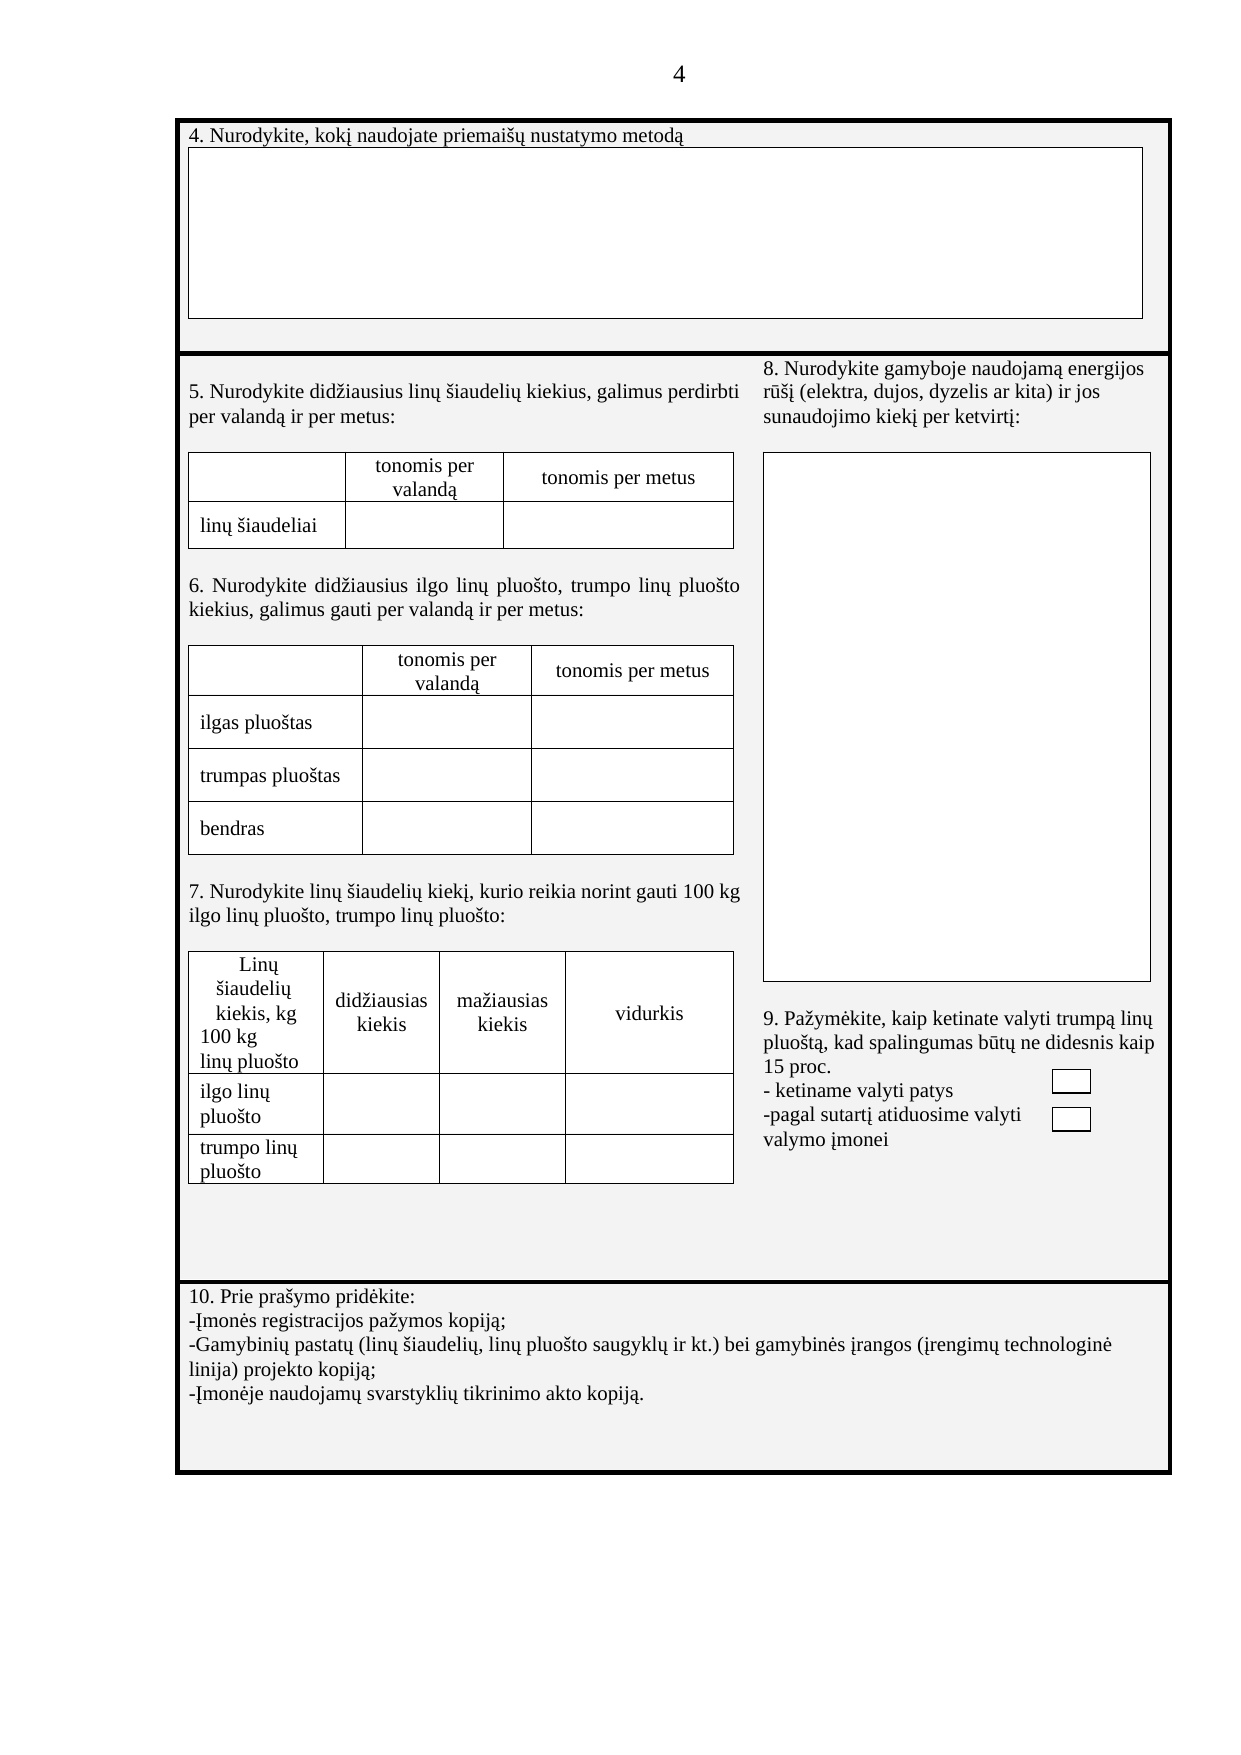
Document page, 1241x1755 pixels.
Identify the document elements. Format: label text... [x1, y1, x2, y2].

table_cell [566, 1074, 733, 1133]
table_cell linų šiaudeliai [189, 502, 345, 548]
table_cell [504, 502, 733, 548]
table_header [189, 646, 362, 694]
table_cell trumpas pluoštas [189, 749, 362, 801]
table_cell [440, 1074, 565, 1133]
table_header [764, 453, 1150, 981]
table_header didžiausias kiekis [324, 952, 439, 1073]
table_header Linų šiaudelių kiekis, kg 100 kg linų pluošto [189, 952, 323, 1073]
table_header vidurkis [566, 952, 733, 1073]
table_header tonomis per valandą [346, 453, 503, 501]
table_header tonomis per metus [504, 453, 733, 501]
table_cell [532, 749, 733, 801]
table_cell 4. Nurodykite, kokį naudojate priemaišų nustatymo metodą [180, 123, 1168, 351]
table_cell [346, 502, 503, 548]
table_cell ilgo linų pluošto [189, 1074, 323, 1133]
table_header [189, 453, 345, 501]
table_cell [440, 1135, 565, 1183]
table_cell ilgas pluoštas [189, 696, 362, 748]
table_cell 10. Prie prašymo pridėkite: -Įmonės registracijos pažymos kopiją; -Gamybinių pastatų (linų šiaudelių, linų pluošto saugyklų ir kt.) bei gamybinės įrangos (įrengimų technologinė linija) projekto kopiją; -Įmonėje naudojamų svarstyklių tikrinimo akto kopiją. [180, 1284, 1168, 1470]
table_cell [532, 802, 733, 854]
table_header [189, 148, 1142, 318]
table_cell [363, 802, 531, 854]
table_cell [363, 749, 531, 801]
table_header tonomis per metus [532, 646, 733, 694]
table_cell [1172, 1280, 1181, 1470]
table_cell [566, 1135, 733, 1183]
table_cell [363, 696, 531, 748]
table_header tonomis per valandą [363, 646, 531, 694]
table_cell 8. Nurodykite gamyboje naudojamą energijos rūšį (elektra, dujos, dyzelis ar kita) ir jos sunaudojimo kiekį per ketvirtį: 9. Pažymėkite, kaip ketinate valyti trumpą linų pluoštą, kad spalingumas būtų ne didesnis kaip 15 proc. - ketiname valyti patys -pagal sutartį atiduosime valyti valymo įmonei [752, 356, 1168, 1279]
table_cell bendras [189, 802, 362, 854]
table_cell [532, 696, 733, 748]
table_header mažiausias kiekis [440, 952, 565, 1073]
table_cell trumpo linų pluošto [189, 1135, 323, 1183]
table_cell [324, 1074, 439, 1133]
table_cell [1172, 118, 1181, 351]
table_cell [1172, 351, 1181, 1279]
table_cell 5. Nurodykite didžiausius linų šiaudelių kiekius, galimus perdirbti per valandą ir per metus: 6. Nurodykite didžiausius ilgo linų pluošto, trumpo linų pluošto kiekius, galimus gauti per valandą ir per metus: 7. Nurodykite linų šiaudelių kiekį, kurio reikia norint gauti 100 kg ilgo linų pluošto, trumpo linų pluošto: [180, 356, 752, 1279]
table_cell [324, 1135, 439, 1183]
